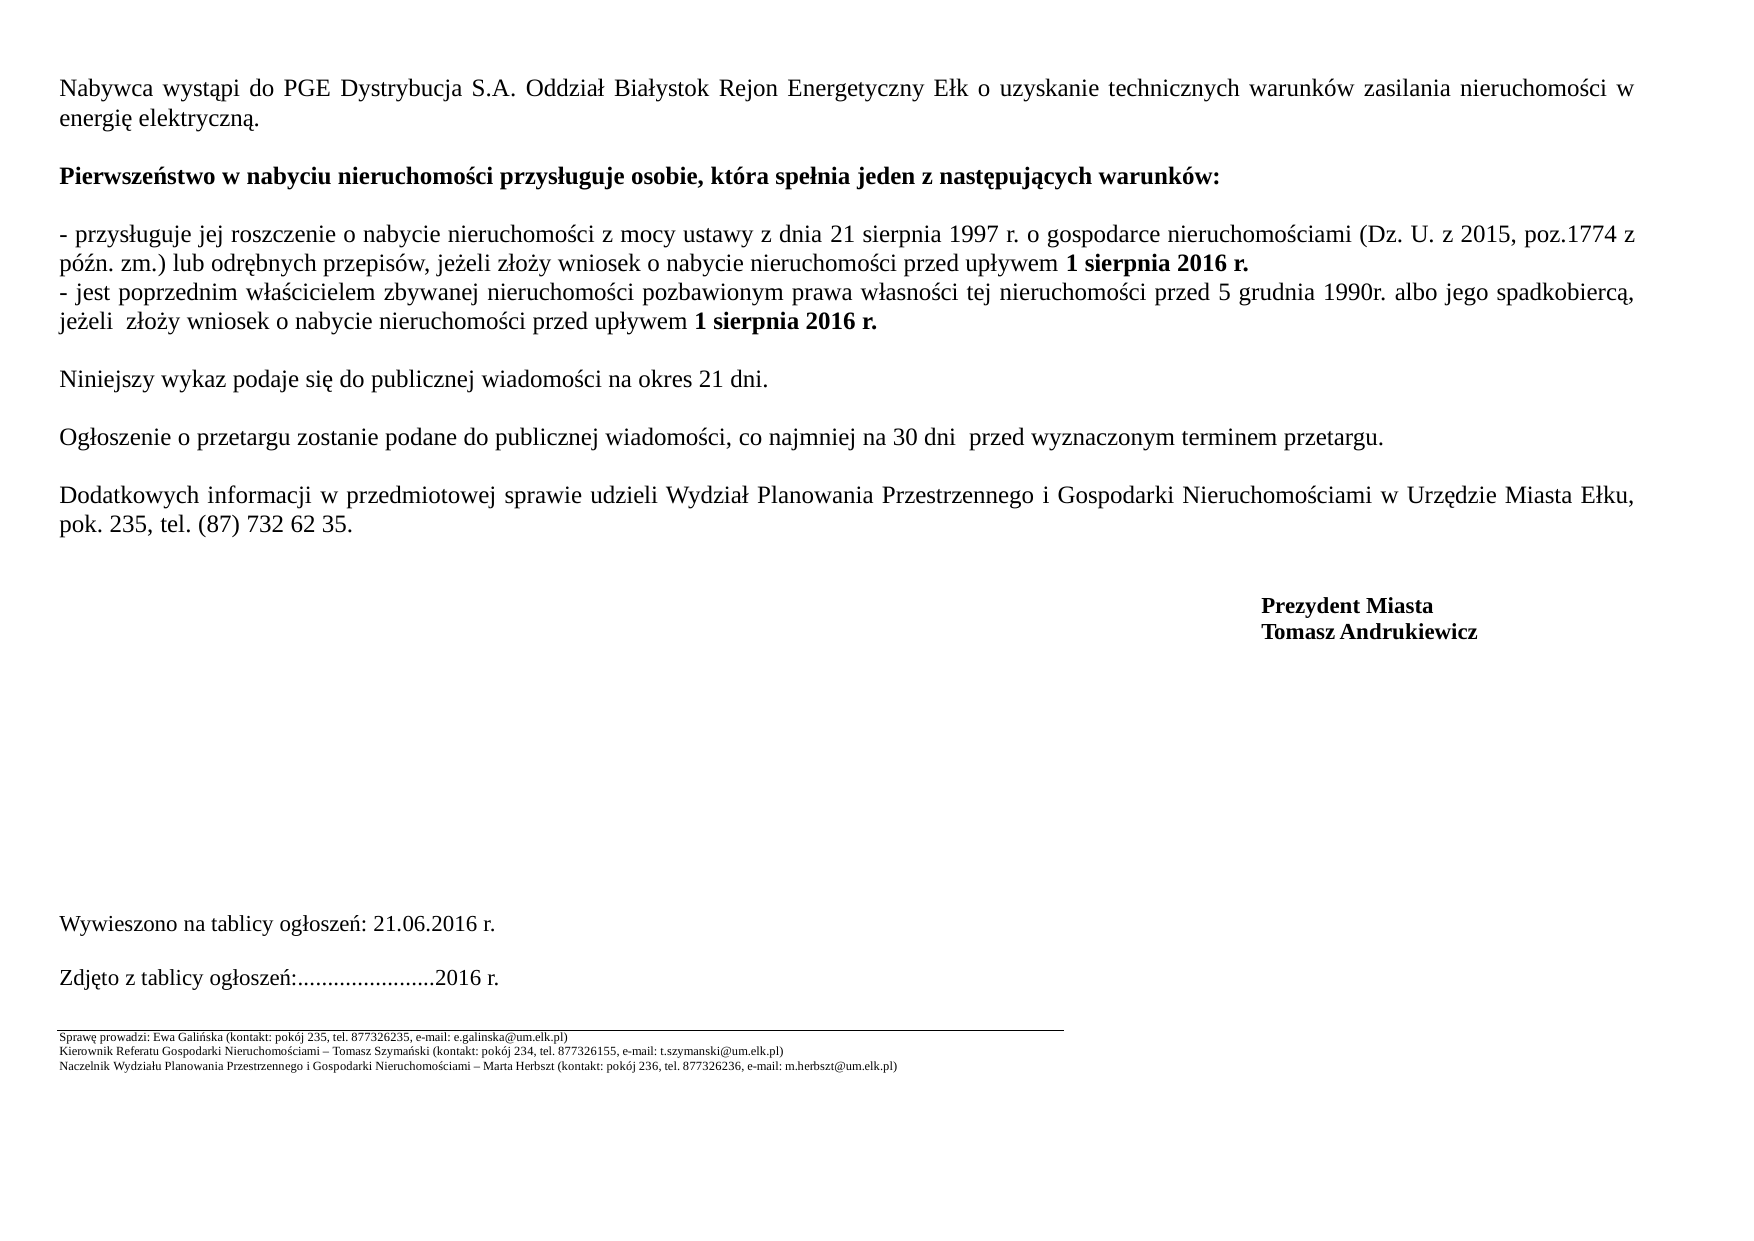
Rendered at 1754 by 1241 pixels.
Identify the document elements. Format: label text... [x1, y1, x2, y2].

text Prezydent Miasta [1261, 591, 1636, 618]
text Sprawę prowadzi: Ewa Galińska (kontakt: pokój 235, tel. 877326235, e-mail: e.galinska@um.elk.pl) [59, 1030, 1636, 1044]
text Naczelnik Wydziału Planowania Przestrzennego i Gospodarki Nieruchomościami – Marta Herbszt (kontakt: pokój 236, tel. 877326236, e-mail: m.herbszt@um.elk.pl) [59, 1058, 1636, 1072]
text Kierownik Referatu Gospodarki Nieruchomościami – Tomasz Szymański (kontakt: pokój 234, tel. 877326155, e-mail: t.szymanski@um.elk.pl) [59, 1044, 1636, 1058]
text Tomasz Andrukiewicz [1261, 618, 1636, 644]
text - przysługuje jej roszczenie o nabycie nieruchomości z mocy ustawy z dnia 21 sierpnia 1997 r. o gospodarce nieruchomościami (Dz. U. z 2015, poz.1774 z późn. zm.) lub odrębnych przepisów, jeżeli złoży wniosek o nabycie nieruchomości przed upływem 1 sierpnia 2016 r. [59, 219, 1636, 277]
text Pierwszeństwo w nabyciu nieruchomości przysługuje osobie, która spełnia jeden z następujących warunków: [59, 161, 1636, 189]
text Nabywca wystąpi do PGE Dystrybucja S.A. Oddział Białystok Rejon Energetyczny Ełk o uzyskanie technicznych warunków zasilania nieruchomości w energię elektryczną. [59, 73, 1636, 131]
text Zdjęto z tablicy ogłoszeń:.......................2016 r. [59, 963, 1636, 990]
text Wywieszono na tablicy ogłoszeń: 21.06.2016 r. [59, 910, 1636, 937]
text - jest poprzednim właścicielem zbywanej nieruchomości pozbawionym prawa własności tej nieruchomości przed 5 grudnia 1990r. albo jego spadkobiercą, jeżeli złoży wniosek o nabycie nieruchomości przed upływem 1 sierpnia 2016 r. [59, 277, 1636, 335]
text Niniejszy wykaz podaje się do publicznej wiadomości na okres 21 dni. [59, 364, 1636, 393]
text Ogłoszenie o przetargu zostanie podane do publicznej wiadomości, co najmniej na 30 dni przed wyznaczonym terminem przetargu. [59, 422, 1636, 451]
text Dodatkowych informacji w przedmiotowej sprawie udzieli Wydział Planowania Przestrzennego i Gospodarki Nieruchomościami w Urzędzie Miasta Ełku, pok. 235, tel. (87) 732 62 35. [59, 480, 1636, 538]
